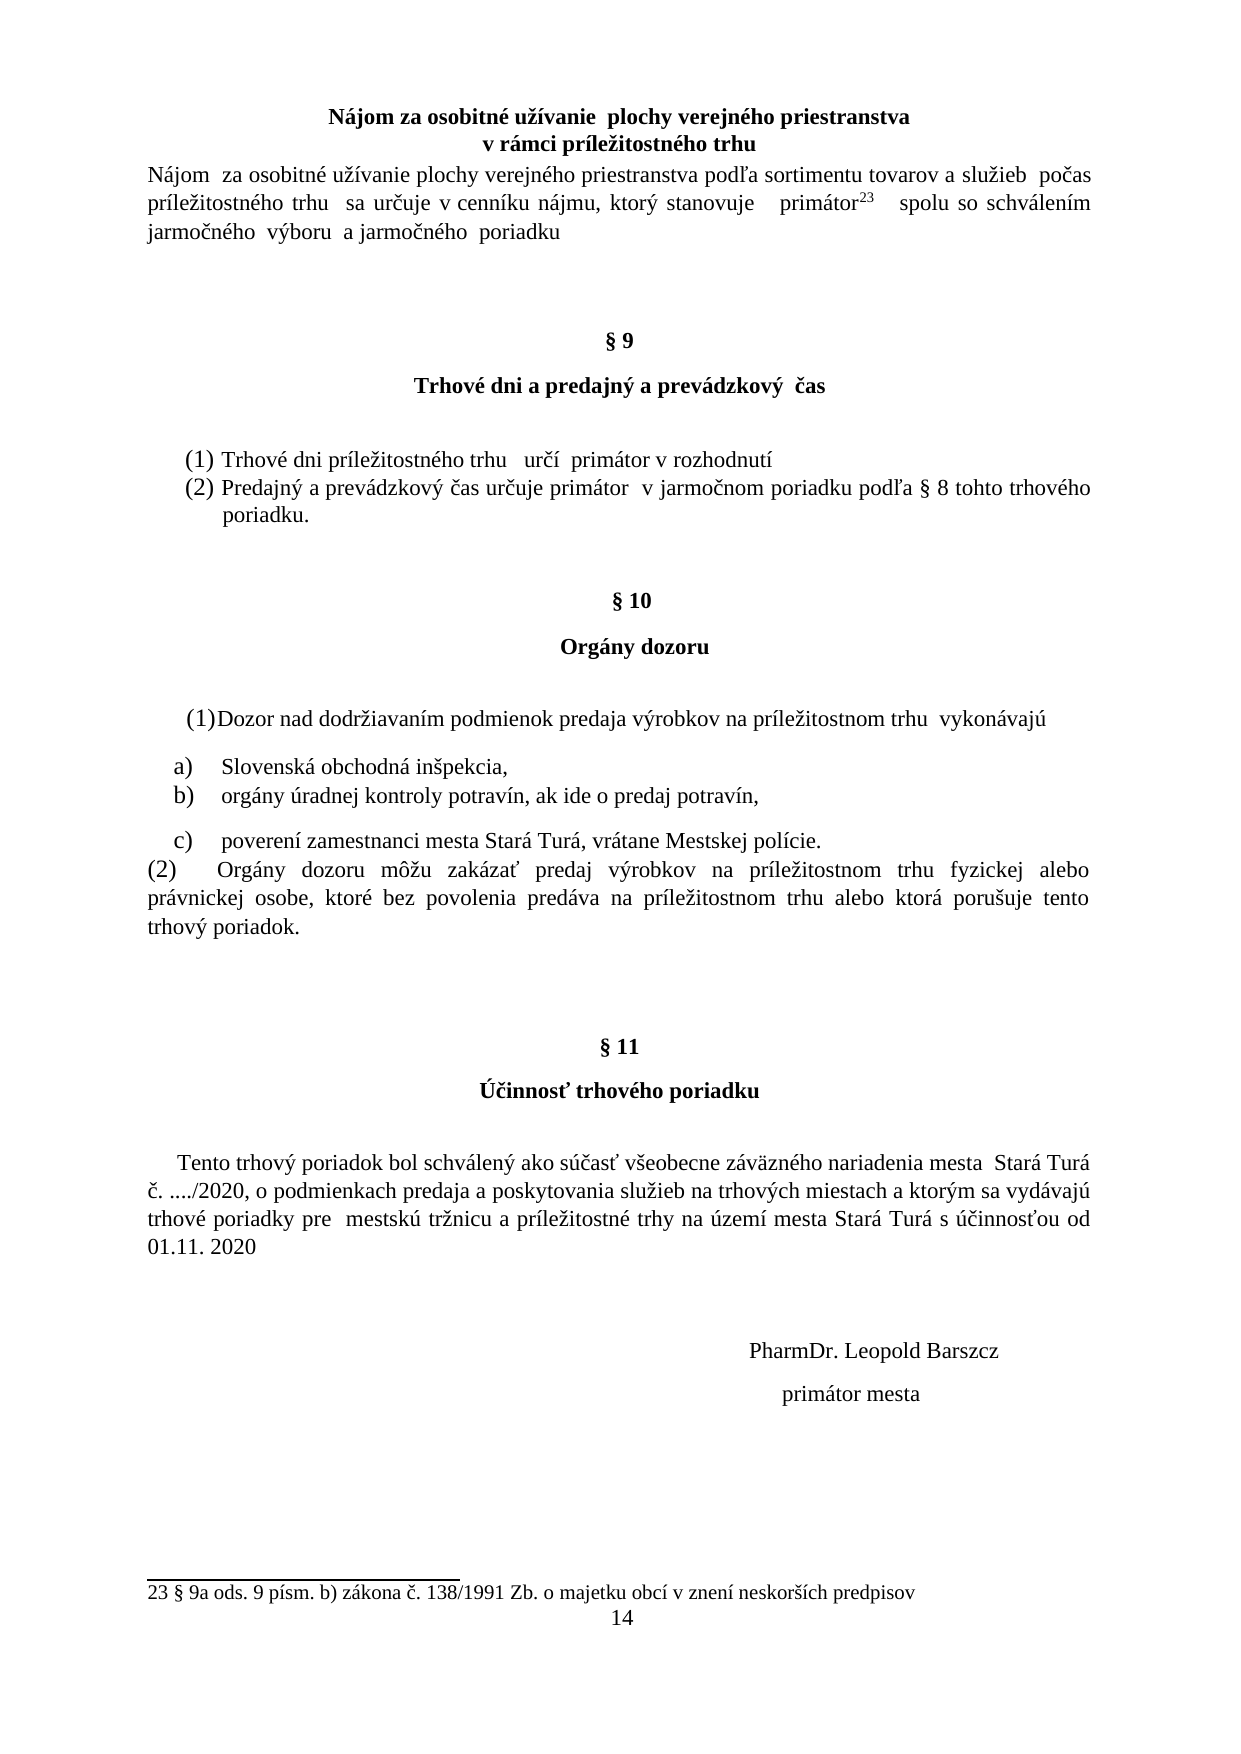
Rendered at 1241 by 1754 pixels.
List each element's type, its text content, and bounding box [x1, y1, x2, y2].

list Dozor nad dodržiavaním podmienok predaja výrobkov na príležitostnom trhu vykonávajú [147, 704, 1091, 733]
text Trhové dni a predajný a prevádzkový čas [147, 372, 1091, 398]
text Nájom za osobitné užívanie plochy verejného priestranstva podľa sortimentu tovarov a služieb počas príležitostného trhu sa určuje v cenníku nájmu, ktorý stanovuje primátor spolu so schválením jarmočného výboru a jarmočného poriadku [147, 159, 1091, 245]
text Nájom za osobitné užívanie plochy verejného priestranstva [147, 103, 1091, 130]
list Predajný a prevádzkový čas určuje primátor v jarmočnom poriadku podľa § 8 tohto trhového poriadku. [185, 472, 1091, 527]
text Orgány dozoru [178, 633, 1091, 659]
text Tento trhový poriadok bol schválený ako súčasť všeobecne záväzného nariadenia mesta Stará Turá č. ..../2020, o podmienkach predaja a poskytovania služieb na trhových miestach a ktorým sa vydávajú trhové poriadky pre mestskú tržnicu a príležitostné trhy na území mesta Stará Turá s účinnosťou od 01.11. 2020 [147, 1148, 1091, 1260]
list orgány úradnej kontroly potravín, ak ide o predaj potravín, [147, 781, 1091, 809]
text § 9a ods. 9 písm. b) zákona č. 138/1991 Zb. o majetku obcí v znení neskorších predpisov [147, 1580, 1091, 1604]
list Trhové dni príležitostného trhu určí primátor v rozhodnutí [185, 444, 1091, 472]
text § 11 [147, 1033, 1091, 1059]
text Účinnosť trhového poriadku [147, 1077, 1091, 1103]
list Slovenská obchodná inšpekcia, [147, 752, 1091, 780]
text primátor mesta [147, 1380, 1091, 1406]
text PharmDr. Leopold Barszcz [147, 1337, 1091, 1363]
text v rámci príležitostného trhu [147, 130, 1091, 156]
list Orgány dozoru môžu zakázať predaj výrobkov na príležitostnom trhu fyzickej alebo právnickej osobe, ktoré bez povolenia predáva na príležitostnom trhu alebo ktorá porušuje tento trhový poriadok. [147, 854, 1091, 940]
text § 10 [178, 587, 1091, 614]
text § 9 [147, 327, 1091, 353]
list poverení zamestnanci mesta Stará Turá, vrátane Mestskej polície. [147, 826, 1091, 854]
